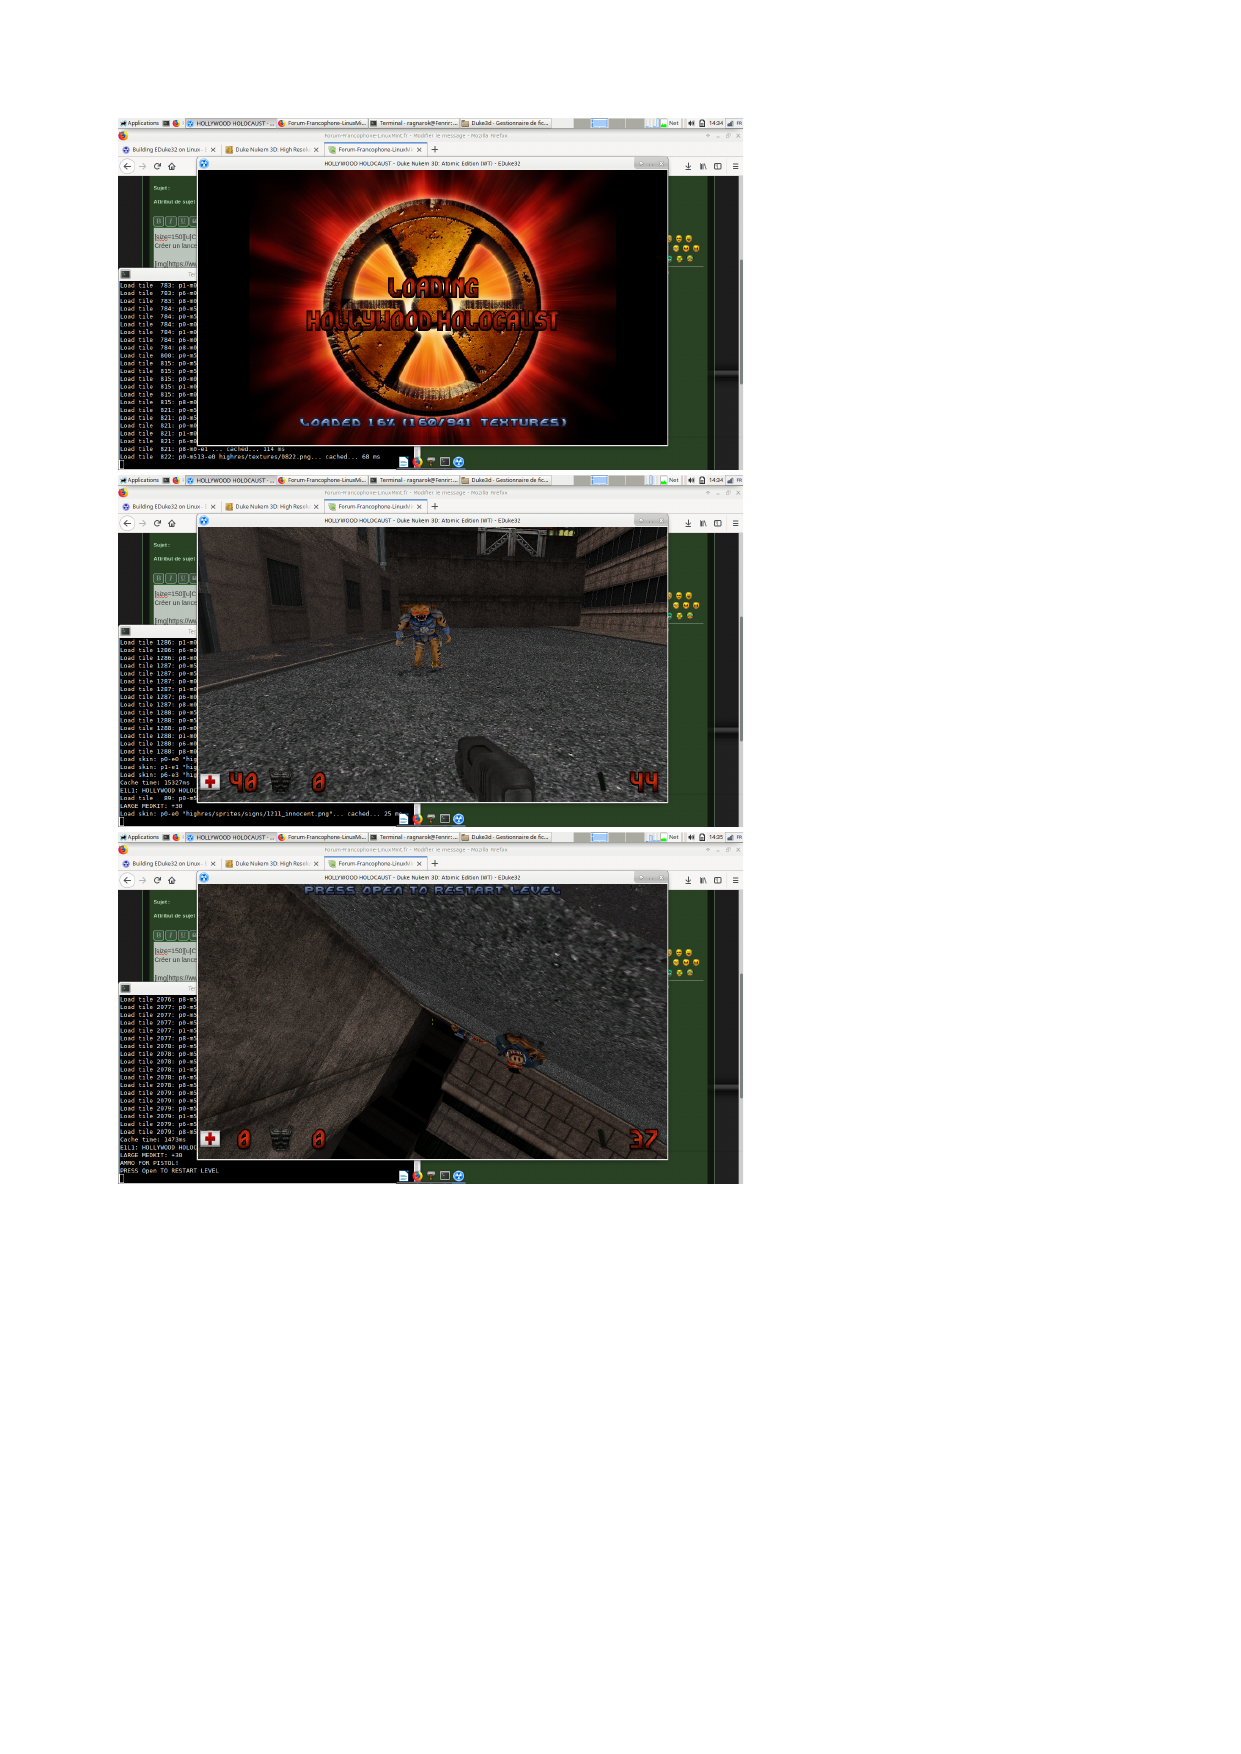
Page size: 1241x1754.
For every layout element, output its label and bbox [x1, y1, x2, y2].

picture [118, 832, 744, 1184]
picture [118, 118, 744, 470]
picture [118, 475, 744, 827]
